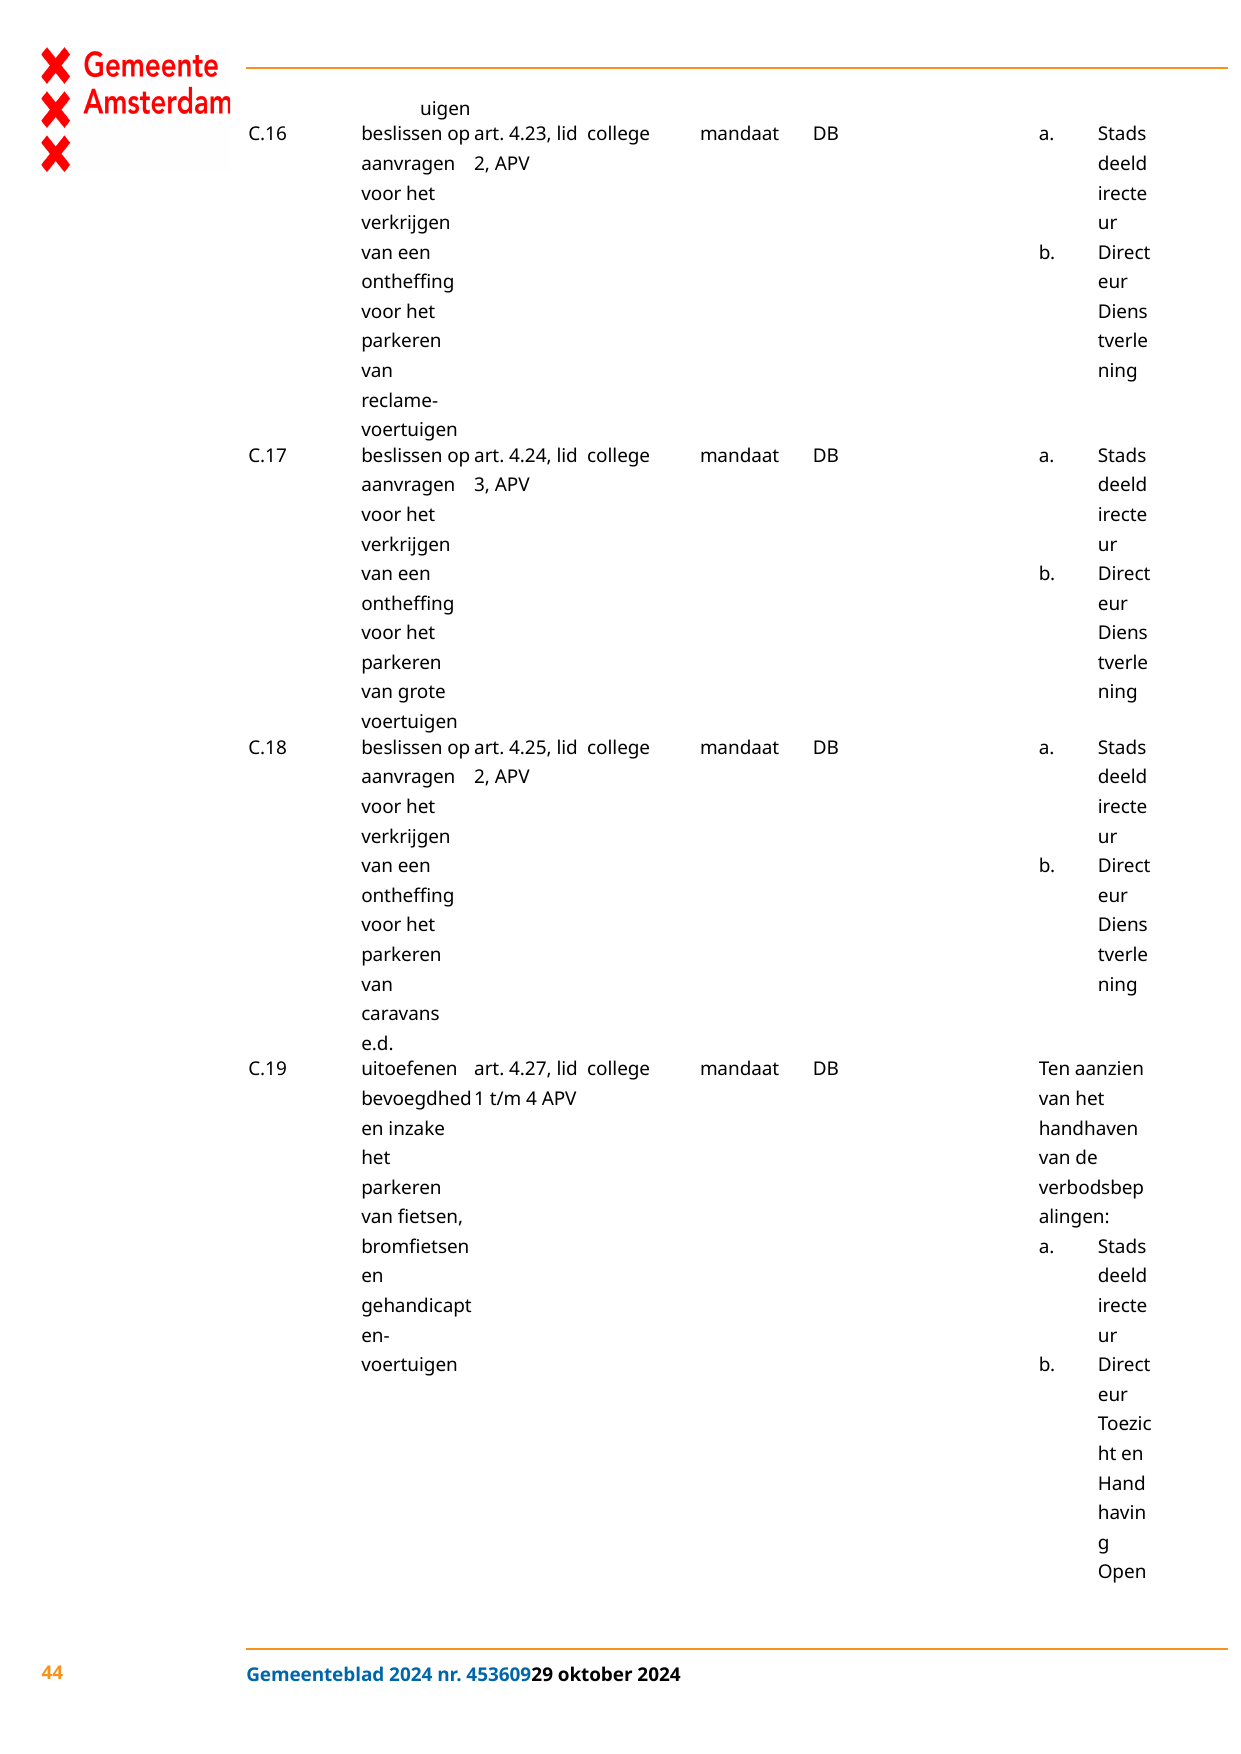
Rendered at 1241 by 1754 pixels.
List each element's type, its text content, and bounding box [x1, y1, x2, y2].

table_cell uitoefenen bevoegdheden inzake het parkeren van fietsen, bromfietsen en gehandicapten-voertuigen [361, 1056, 474, 1584]
table_cell Stadsdeeldirecteur Directeur Dienstverlening [1039, 442, 1152, 734]
table_cell [926, 1056, 1038, 1584]
table_cell C.18 [248, 734, 361, 1056]
table_cell [926, 442, 1038, 734]
table_cell art. 4.24, lid 3, APV [474, 442, 587, 734]
table_cell college [587, 121, 700, 442]
table_cell Stadsdeeldirecteur Directeur Dienstverlening [1039, 121, 1152, 442]
table_cell DB [813, 121, 926, 442]
table_cell [587, 95, 700, 121]
table_cell college [587, 442, 700, 734]
table_cell [1039, 95, 1152, 121]
table_cell art. 4.25, lid 2, APV [474, 734, 587, 1056]
table_cell mandaat [700, 442, 813, 734]
table_cell art. 4.27, lid 1 t/m 4 APV [474, 1056, 587, 1584]
table_cell mandaat [700, 734, 813, 1056]
table_cell [926, 121, 1038, 442]
table_cell college [587, 1056, 700, 1584]
table_cell DB [813, 442, 926, 734]
table_cell uigen [361, 95, 474, 121]
table_cell beslissen op aanvragen voor het verkrijgen van een ontheffing voor het parkeren van caravans e.d. [361, 734, 474, 1056]
table_cell C.19 [248, 1056, 361, 1584]
table_cell mandaat [700, 1056, 813, 1584]
table_cell [248, 95, 361, 121]
picture [41, 47, 231, 172]
table_cell DB [813, 734, 926, 1056]
table_cell beslissen op aanvragen voor het verkrijgen van een ontheffing voor het parkeren van grote voertuigen [361, 442, 474, 734]
table_cell [926, 95, 1038, 121]
table_cell Stadsdeeldirecteur Directeur Dienstverlening [1039, 734, 1152, 1056]
table_cell mandaat [700, 121, 813, 442]
table_cell C.16 [248, 121, 361, 442]
table_cell college [587, 734, 700, 1056]
table_cell [700, 95, 813, 121]
table_cell art. 4.23, lid 2, APV [474, 121, 587, 442]
table_cell DB [813, 1056, 926, 1584]
table_cell C.17 [248, 442, 361, 734]
table_cell [474, 95, 587, 121]
table_cell [926, 734, 1038, 1056]
table_cell Ten aanzien van het handhaven van de verbodsbepalingen: Stadsdeeldirecteur Directeur Toezicht en Handhaving Open [1039, 1056, 1152, 1584]
table_cell [813, 95, 926, 121]
table_cell beslissen op aanvragen voor het verkrijgen van een ontheffing voor het parkeren van reclame-voertuigen [361, 121, 474, 442]
